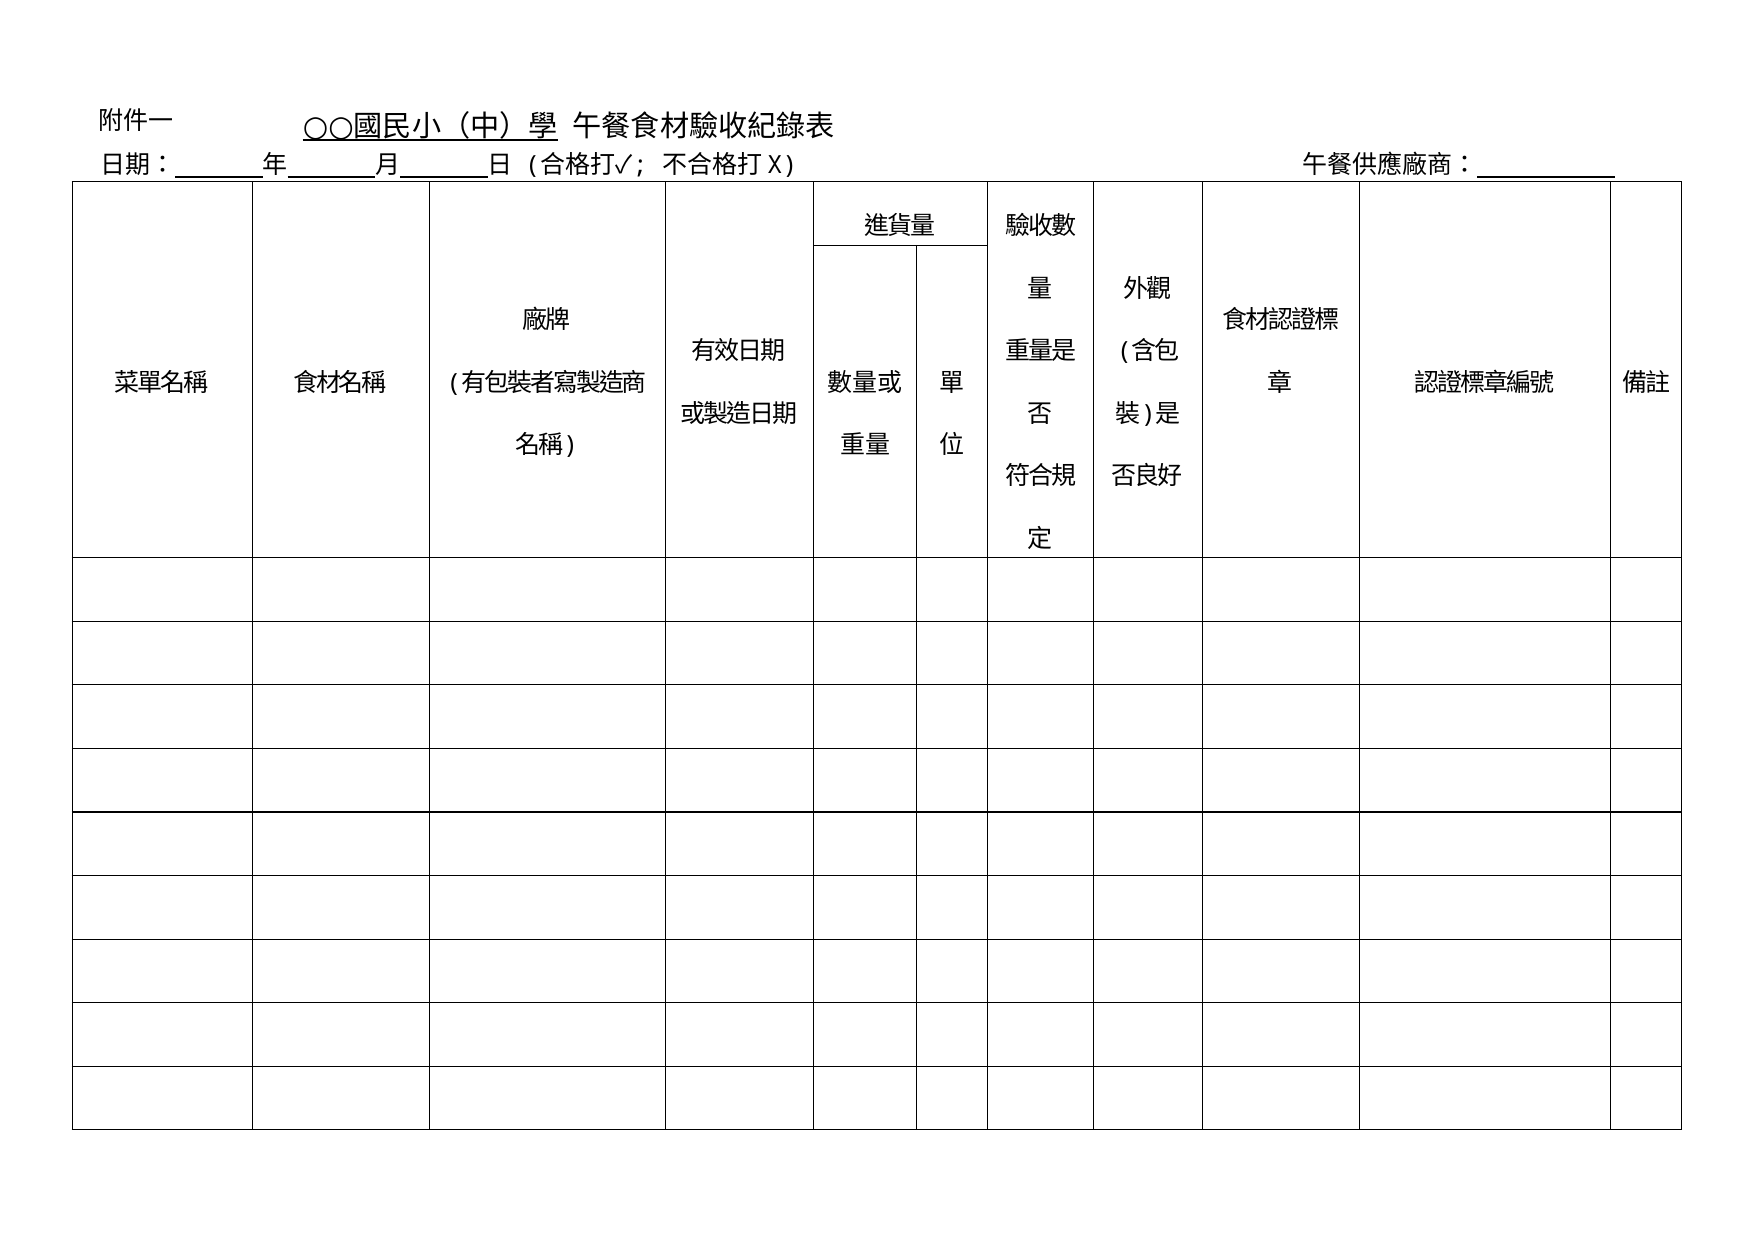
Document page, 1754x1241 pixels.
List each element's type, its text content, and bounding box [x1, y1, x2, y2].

table_cell [1094, 1003, 1202, 1066]
table_header 進貨量 [814, 182, 987, 245]
table_cell [430, 940, 665, 1002]
table_cell [666, 685, 813, 748]
table_cell [73, 940, 252, 1002]
table_cell [1203, 1003, 1359, 1066]
table_header 有效日期 或製造日期 [666, 182, 813, 557]
table_header 認證標章編號 [1360, 182, 1610, 557]
table_cell [253, 1003, 429, 1066]
table_cell [1094, 685, 1202, 748]
table_header 食材認證標章 [1203, 182, 1359, 557]
table_cell [253, 1067, 429, 1129]
table_cell [1360, 685, 1610, 748]
table_cell [1203, 622, 1359, 684]
table_cell [430, 1003, 665, 1066]
table_cell [1203, 876, 1359, 938]
table_cell [1360, 940, 1610, 1002]
table_cell [988, 749, 1093, 811]
table_header 食材名稱 [253, 182, 429, 557]
table_cell [1611, 749, 1681, 811]
table_cell 單位 [917, 246, 987, 557]
table_cell [814, 876, 916, 938]
table_cell [1611, 1003, 1681, 1066]
table_cell [917, 685, 987, 748]
table_cell [666, 749, 813, 811]
table_cell [430, 876, 665, 938]
table_cell [814, 940, 916, 1002]
table_header 廠牌 (有包裝者寫製造商 名稱) [430, 182, 665, 557]
table_cell [1203, 558, 1359, 621]
table_cell [1094, 1067, 1202, 1129]
table_header 菜單名稱 [73, 182, 252, 557]
table_cell [666, 876, 813, 938]
table_cell 數量或重量 [814, 246, 916, 557]
table_cell [1203, 1067, 1359, 1129]
table_cell [917, 876, 987, 938]
table_cell [1203, 940, 1359, 1002]
table_cell [430, 749, 665, 811]
table_cell [988, 558, 1093, 621]
table_cell [814, 749, 916, 811]
table_cell [73, 622, 252, 684]
table_cell [1611, 813, 1681, 875]
table_cell [1360, 876, 1610, 938]
table_cell [1360, 749, 1610, 811]
text ­ ○○國民小（中）學 午餐食材驗收紀錄表 [192, 106, 1679, 144]
table_cell [1203, 685, 1359, 748]
table_cell [253, 813, 429, 875]
table_cell [73, 1067, 252, 1129]
text 日期： 年 月 日 (合格打✓; 不合格打X) 午餐供應廠商： [75, 144, 1623, 181]
table_cell [988, 622, 1093, 684]
table_cell [814, 685, 916, 748]
table_cell [917, 1003, 987, 1066]
table_cell [1611, 1067, 1681, 1129]
table_header 外觀(含包裝)是否良好 [1094, 182, 1202, 557]
table_cell [253, 622, 429, 684]
table_cell [1203, 749, 1359, 811]
table_cell [988, 940, 1093, 1002]
table_cell [1611, 876, 1681, 938]
table_cell [253, 749, 429, 811]
table_cell [73, 685, 252, 748]
table_cell [73, 813, 252, 875]
table_cell [814, 558, 916, 621]
table_cell [73, 749, 252, 811]
table_cell [1094, 558, 1202, 621]
table_cell [1611, 622, 1681, 684]
table_cell [988, 685, 1093, 748]
table_cell [988, 1003, 1093, 1066]
table_cell [253, 940, 429, 1002]
table_cell [73, 558, 252, 621]
table_cell [73, 1003, 252, 1066]
table_cell [666, 1067, 813, 1129]
text [83, 93, 191, 144]
table_cell [253, 558, 429, 621]
table_cell [253, 876, 429, 938]
table_header 驗收數量 重量是否 符合規定 [988, 182, 1093, 557]
table_cell [666, 813, 813, 875]
table_cell [253, 685, 429, 748]
table_cell [988, 1067, 1093, 1129]
table_cell [666, 1003, 813, 1066]
table_cell [430, 1067, 665, 1129]
table_cell [814, 1067, 916, 1129]
table_cell [814, 1003, 916, 1066]
table_cell [988, 813, 1093, 875]
table_cell [1094, 813, 1202, 875]
table_cell [1611, 685, 1681, 748]
table_cell [666, 622, 813, 684]
table_cell [1360, 558, 1610, 621]
table_cell [917, 558, 987, 621]
table_cell [73, 876, 252, 938]
table_cell [917, 813, 987, 875]
table_cell [666, 558, 813, 621]
table_cell [430, 622, 665, 684]
table_cell [988, 876, 1093, 938]
text 附件一 [98, 100, 176, 136]
table_cell [917, 1067, 987, 1129]
table_cell [1611, 940, 1681, 1002]
table_cell [917, 749, 987, 811]
table_cell [1203, 813, 1359, 875]
table_cell [1360, 1003, 1610, 1066]
table_cell [917, 622, 987, 684]
table_cell [1611, 558, 1681, 621]
table_cell [430, 685, 665, 748]
table_cell [1360, 813, 1610, 875]
table_cell [814, 813, 916, 875]
table_cell [430, 813, 665, 875]
table_cell [1360, 622, 1610, 684]
table_cell [1094, 622, 1202, 684]
table_cell [1360, 1067, 1610, 1129]
table_cell [1094, 876, 1202, 938]
table_cell [666, 940, 813, 1002]
table_cell [1094, 749, 1202, 811]
table_cell [814, 622, 916, 684]
table_header 備註 [1611, 182, 1681, 557]
table_cell [430, 558, 665, 621]
table_cell [1094, 940, 1202, 1002]
table_cell [917, 940, 987, 1002]
